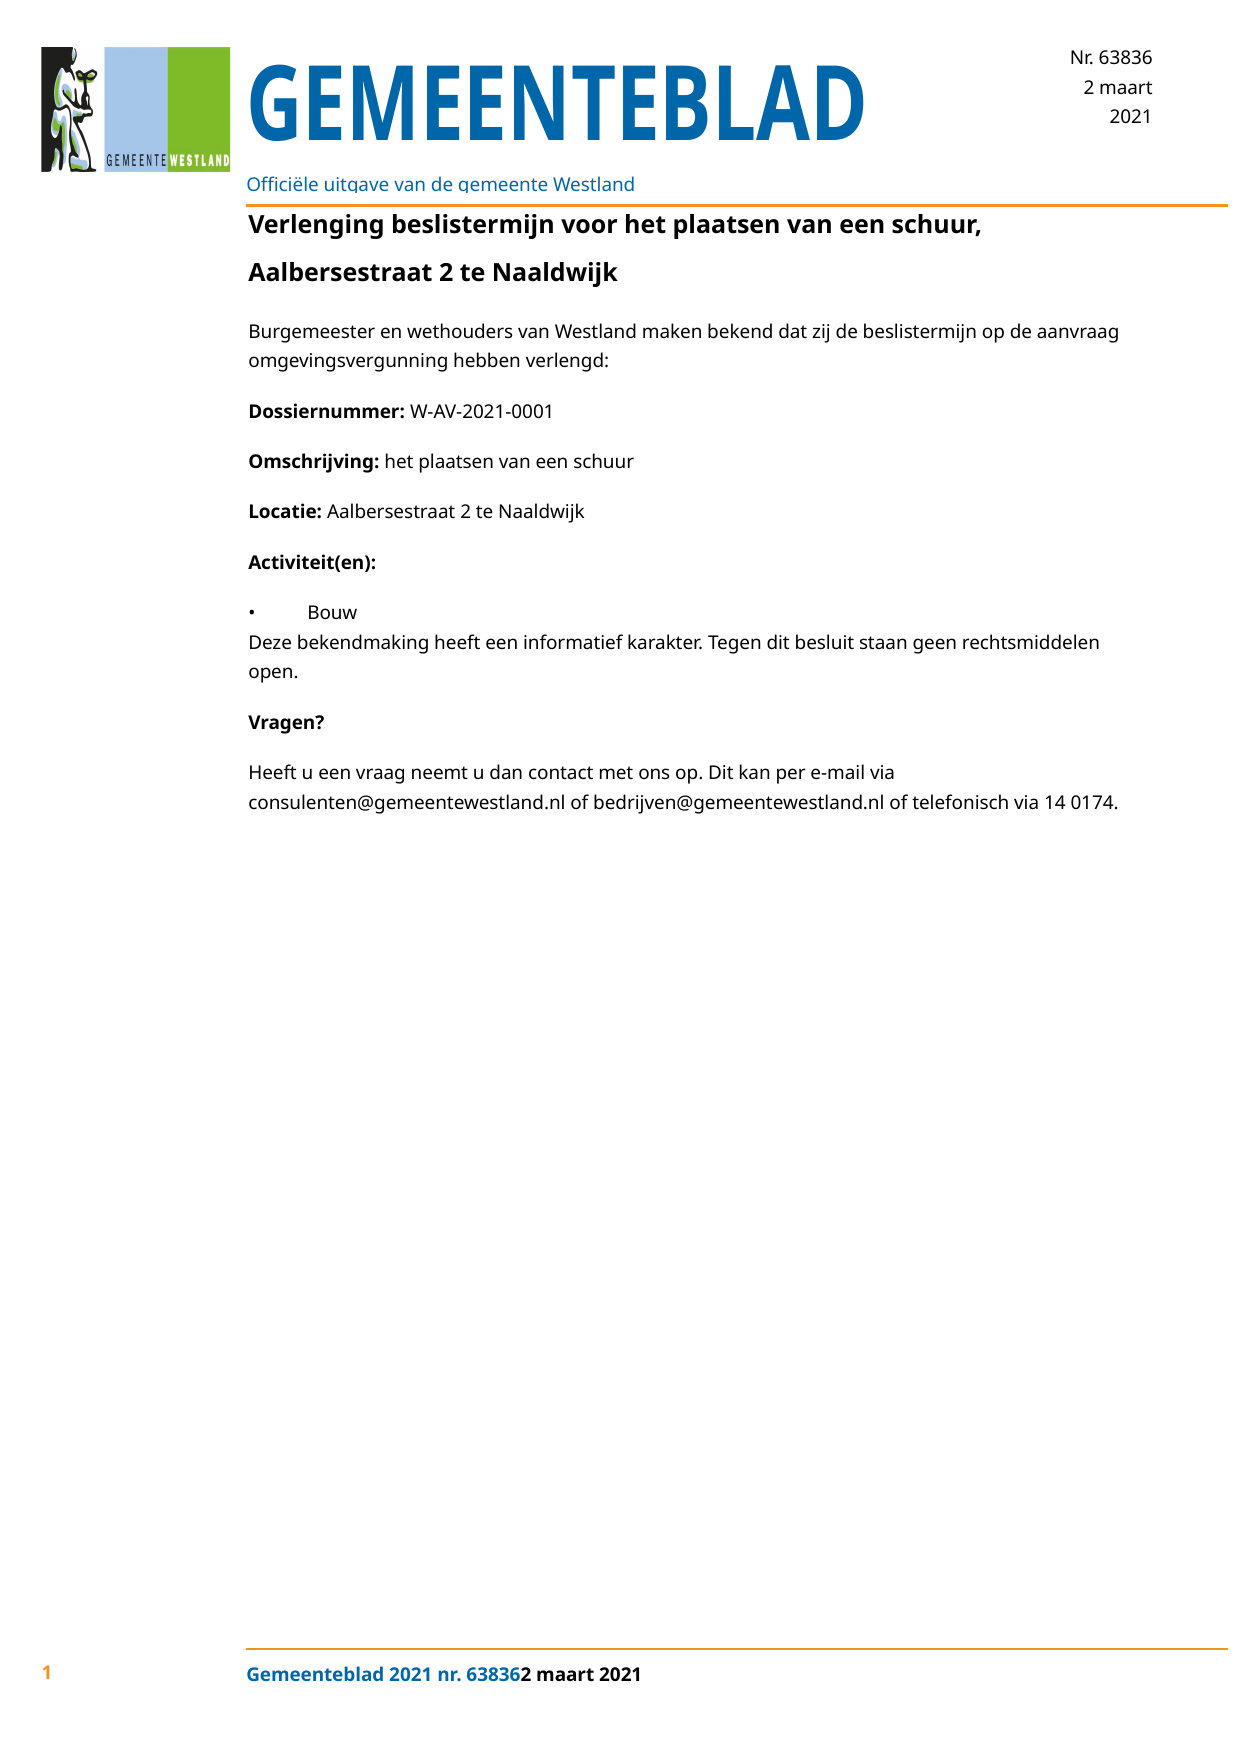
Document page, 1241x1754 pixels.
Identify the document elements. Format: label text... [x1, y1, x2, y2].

list Bouw [248, 599, 1152, 625]
text Heeft u een vraag neemt u dan contact met ons op. Dit kan per e-mail via consulenten@gemeentewestland.nl of bedrijven@gemeentewestland.nl of telefonisch via 14 0174. [248, 759, 1152, 815]
text Deze bekendmaking heeft een informatief karakter. Tegen dit besluit staan geen rechtsmiddelen open. [248, 629, 1152, 684]
text Locatie: Aalbersestraat 2 te Naaldwijk [248, 499, 1152, 524]
text Burgemeester en wethouders van Westland maken bekend dat zij de beslistermijn op de aanvraag omgevingsvergunning hebben verlengd: [248, 318, 1152, 373]
text Vragen? [248, 709, 1152, 735]
text Dossiernummer: W-AV-2021-0001 [248, 398, 1152, 424]
text Verlenging beslistermijn voor het plaatsen van een schuur, Aalbersestraat 2 te Naaldwijk [248, 207, 1152, 288]
picture [41, 47, 231, 172]
text Omschrijving: het plaatsen van een schuur [248, 448, 1152, 474]
text Activiteit(en): [248, 549, 1152, 575]
